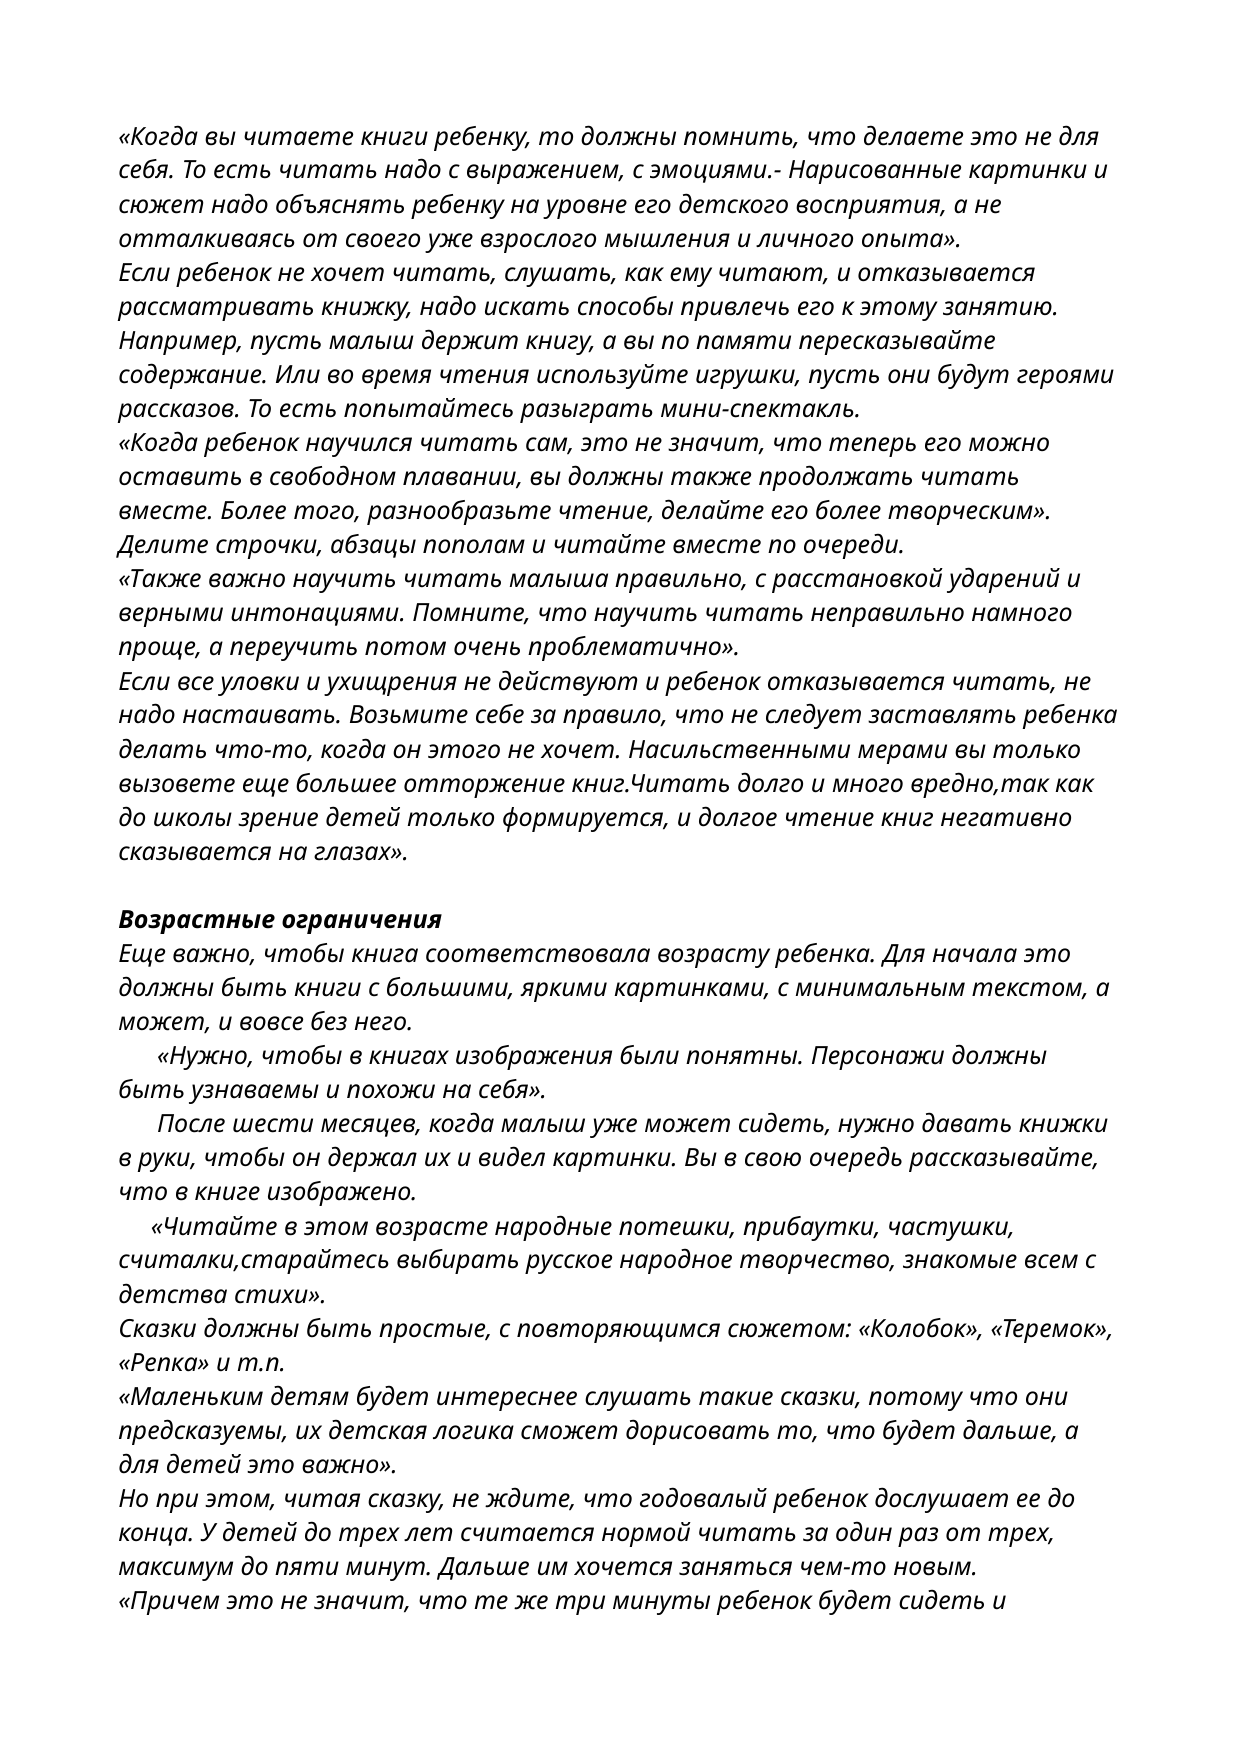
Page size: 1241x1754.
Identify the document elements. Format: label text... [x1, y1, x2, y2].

text «Когда вы читаете книги ребенку, то должны помнить, что делаете это не для себя. То есть читать надо с выражением, с эмоциями.- Нарисованные картинки и сюжет надо объяснять ребенку на уровне его детского восприятия, а не отталкиваясь от своего уже взрослого мышления и личного опыта». [118, 118, 1122, 254]
text «Читайте в этом возрасте народные потешки, прибаутки, частушки, считалки,старайтесь выбирать русское народное творчество, знакомые всем с детства стихи». [118, 1208, 1122, 1310]
text Но при этом, читая сказку, не ждите, что годовалый ребенок дослушает ее до конца. У детей до трех лет считается нормой читать за один раз от трех, максимум до пяти минут. Дальше им хочется заняться чем-то новым. [118, 1481, 1122, 1583]
text «Также важно научить читать малыша правильно, с расстановкой ударений и верными интонациями. Помните, что научить читать неправильно намного проще, а переучить потом очень проблематично». [118, 561, 1122, 663]
text Если все уловки и ухищрения не действуют и ребенок отказывается читать, не надо настаивать. Возьмите себе за правило, что не следует заставлять ребенка делать что-то, когда он этого не хочет. Насильственными мерами вы только вызовете еще большее отторжение книг.Читать долго и много вредно,так как [118, 663, 1122, 799]
text Если ребенок не хочет читать, слушать, как ему читают, и отказывается рассматривать книжку, надо искать способы привлечь его к этому занятию. Например, пусть малыш держит книгу, а вы по памяти пересказывайте содержание. Или во время чтения используйте игрушки, пусть они будут героями рассказов. То есть попытайтесь разыграть мини-спектакль. [118, 254, 1122, 425]
text Возрастные ограничения [118, 902, 1122, 936]
text «Нужно, чтобы в книгах изображения были понятны. Персонажи должны быть узнаваемы и похожи на себя». [118, 1038, 1122, 1106]
text «Маленьким детям будет интереснее слушать такие сказки, потому что они предсказуемы, их детская логика сможет дорисовать то, что будет дальше, а для детей это важно». [118, 1378, 1122, 1481]
text «Причем это не значит, что те же три минуты ребенок будет сидеть и [118, 1583, 1122, 1617]
text После шести месяцев, когда малыш уже может сидеть, нужно давать книжки в руки, чтобы он держал их и видел картинки. Вы в свою очередь рассказывайте, что в книге изображено. [118, 1106, 1122, 1208]
text Сказки должны быть простые, с повторяющимся сюжетом: «Колобок», «Теремок», «Репка» и т.п. [118, 1310, 1122, 1378]
text «Когда ребенок научился читать сам, это не значит, что теперь его можно оставить в свободном плавании, вы должны также продолжать читать вместе. Более того, разнообразьте чтение, делайте его более творческим». Делите строчки, абзацы пополам и читайте вместе по очереди. [118, 425, 1122, 561]
text до школы зрение детей только формируется, и долгое чтение книг негативно сказывается на глазах». [118, 799, 1122, 867]
text Еще важно, чтобы книга соответствовала возрасту ребенка. Для начала это должны быть книги с большими, яркими картинками, с минимальным текстом, а может, и вовсе без него. [118, 936, 1122, 1038]
